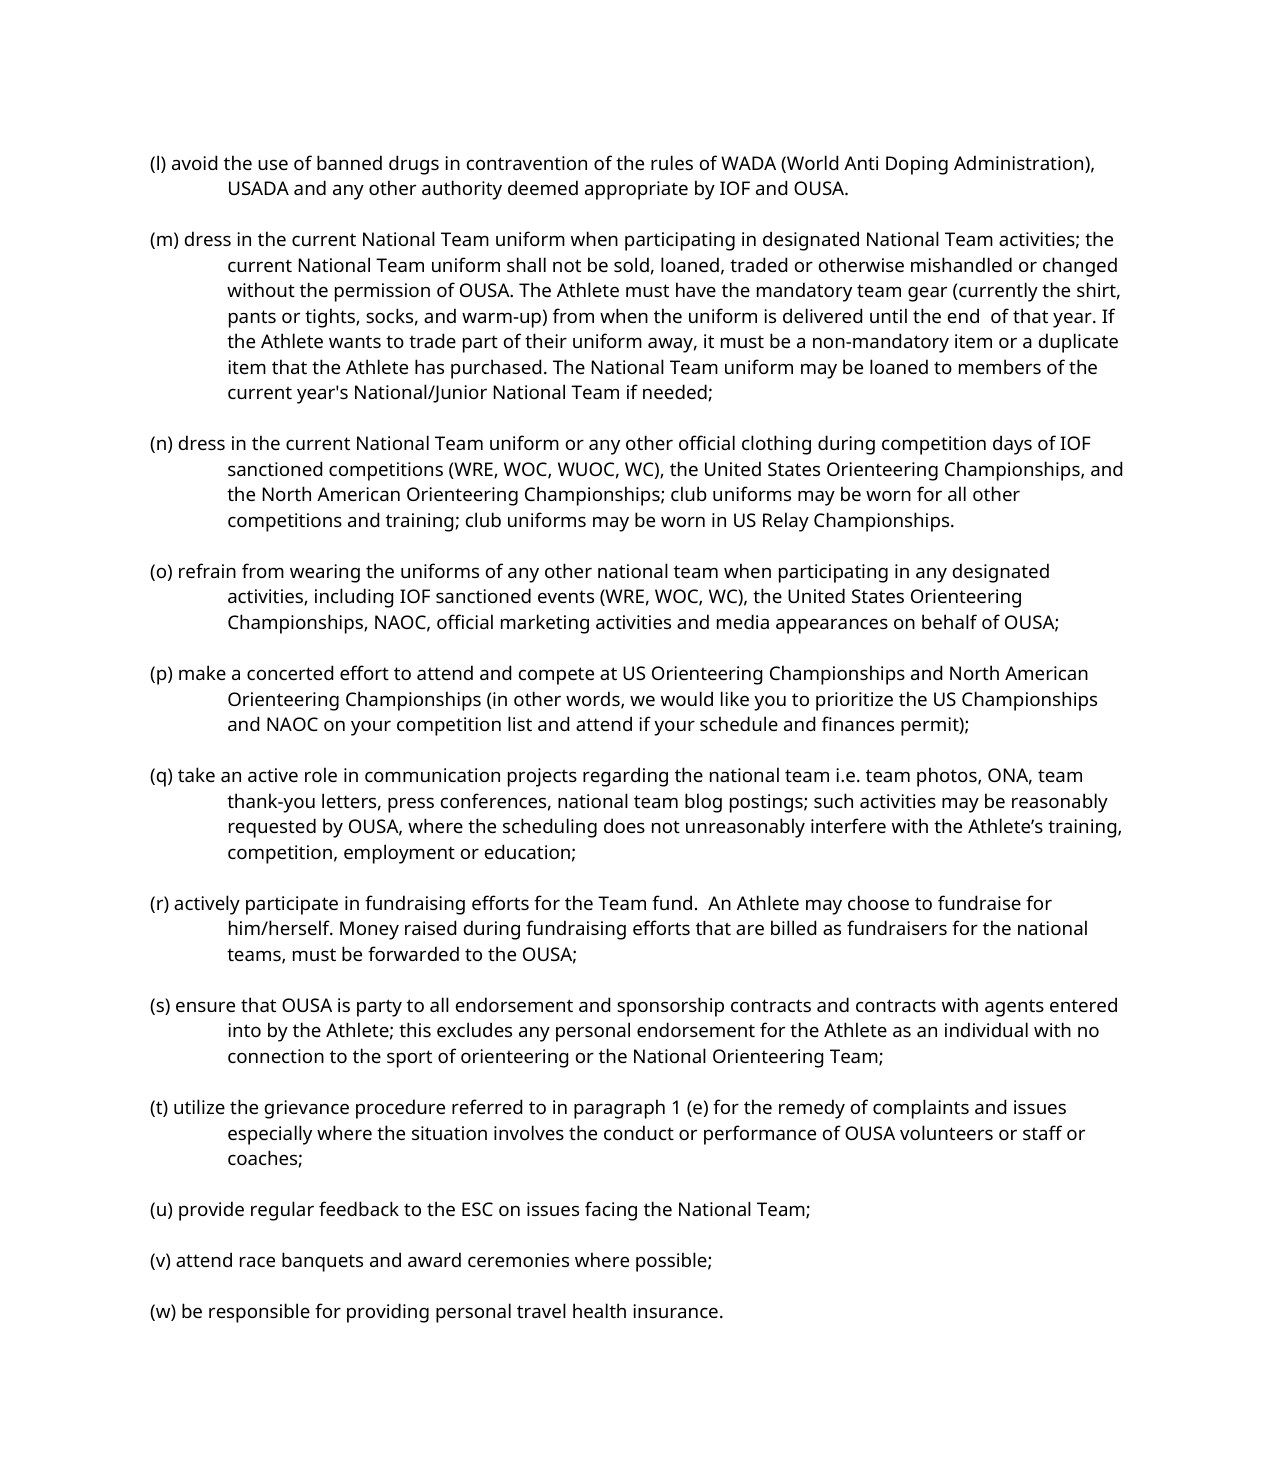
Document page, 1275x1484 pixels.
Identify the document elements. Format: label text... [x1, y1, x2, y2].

text (s) ensure that OUSA is party to all endorsement and sponsorship contracts and contracts with agents entered into by the Athlete; this excludes any personal endorsement for the Athlete as an individual with no connection to the sport of orienteering or the National Orienteering Team; [150, 992, 1125, 1069]
text (u) provide regular feedback to the ESC on issues facing the National Team; [150, 1196, 1125, 1222]
text (p) make a concerted effort to attend and compete at US Orienteering Championships and North American Orienteering Championships (in other words, we would like you to prioritize the US Championships and NAOC on your competition list and attend if your schedule and finances permit); [150, 660, 1125, 737]
text (v) attend race banquets and award ceremonies where possible; [150, 1247, 1125, 1273]
text (w) be responsible for providing personal travel health insurance. [150, 1298, 1125, 1324]
text (m) dress in the current National Team uniform when participating in designated National Team activities; the current National Team uniform shall not be sold, loaned, traded or otherwise mishandled or changed without the permission of OUSA. The Athlete must have the mandatory team gear (currently the shirt, pants or tights, socks, and warm-up) from when the uniform is delivered until the end of that year. If the Athlete wants to trade part of their uniform away, it must be a non-mandatory item or a duplicate item that the Athlete has purchased. The National Team uniform may be loaned to members of the current year's National/Junior National Team if needed; [150, 227, 1125, 405]
text (l) avoid the use of banned drugs in contravention of the rules of WADA (World Anti Doping Administration), USADA and any other authority deemed appropriate by IOF and OUSA. [150, 150, 1125, 201]
text (r) actively participate in fundraising efforts for the Team fund. An Athlete may choose to fundraise for him/herself. Money raised during fundraising efforts that are billed as fundraisers for the national teams, must be forwarded to the OUSA; [150, 890, 1125, 967]
text (o) refrain from wearing the uniforms of any other national team when participating in any designated activities, including IOF sanctioned events (WRE, WOC, WC), the United States Orienteering Championships, NAOC, official marketing activities and media appearances on behalf of OUSA; [150, 558, 1125, 635]
text (n) dress in the current National Team uniform or any other official clothing during competition days of IOF sanctioned competitions (WRE, WOC, WUOC, WC), the United States Orienteering Championships, and the North American Orienteering Championships; club uniforms may be worn for all other competitions and training; club uniforms may be worn in US Relay Championships. [150, 431, 1125, 533]
text (t) utilize the grievance procedure referred to in paragraph 1 (e) for the remedy of complaints and issues especially where the situation involves the conduct or performance of OUSA volunteers or staff or coaches; [150, 1094, 1125, 1171]
text (q) take an active role in communication projects regarding the national team i.e. team photos, ONA, team thank-you letters, press conferences, national team blog postings; such activities may be reasonably requested by OUSA, where the scheduling does not unreasonably interfere with the Athlete’s training, competition, employment or education; [150, 762, 1125, 864]
